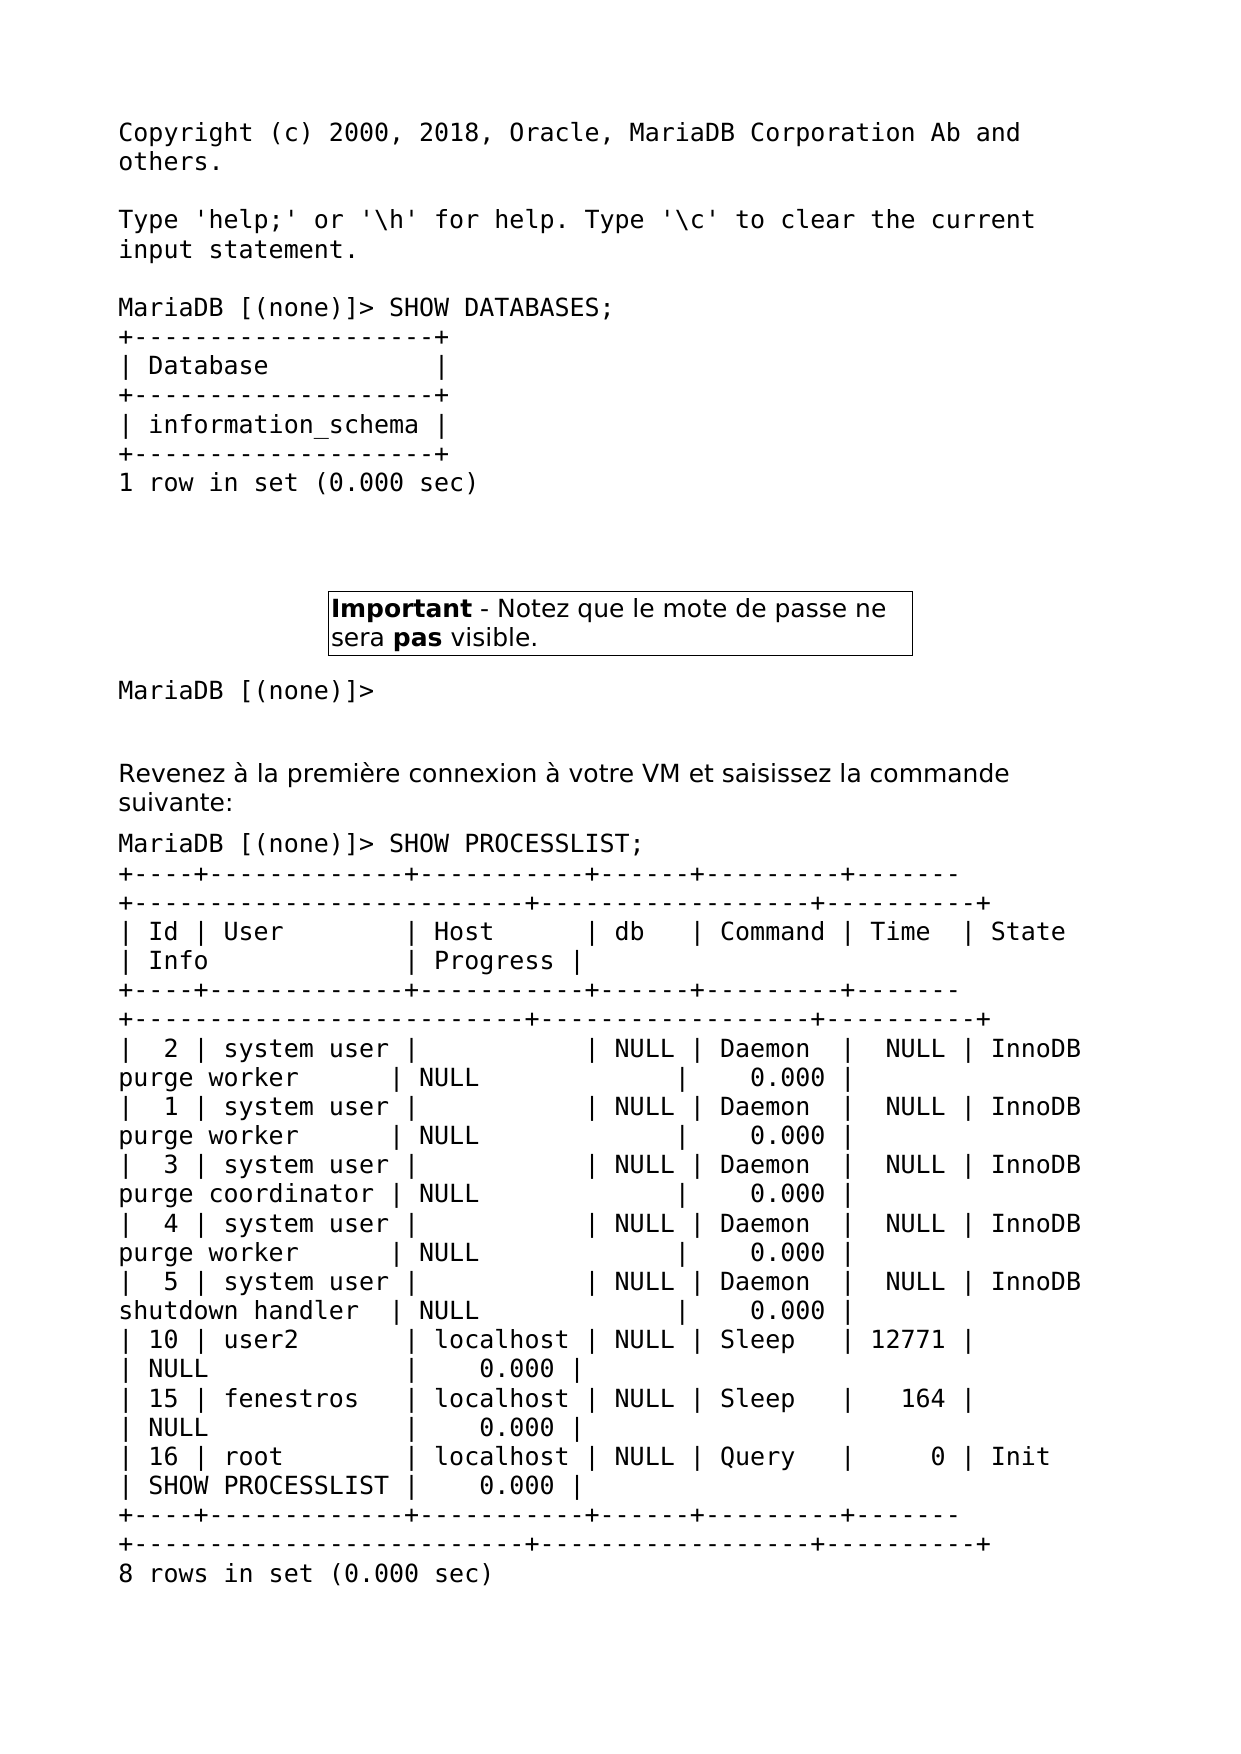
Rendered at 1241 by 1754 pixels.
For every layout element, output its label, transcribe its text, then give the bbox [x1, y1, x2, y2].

table_header Important - Notez que le mote de passe ne sera pas visible. [329, 592, 912, 655]
text Revenez à la première connexion à votre VM et saisissez la commande suivante: [118, 759, 1122, 817]
text MariaDB [(none)]> SHOW PROCESSLIST; +----+-------------+-----------+------+---------+-------+--------------------------+------------------+----------+ | Id | User | Host | db | Command | Time | State | Info | Progress | +----+-------------+-----------+------+---------+-------+--------------------------+------------------+----------+ | 2 | system user | | NULL | Daemon | NULL | InnoDB purge worker | NULL | 0.000 | | 1 | system user | | NULL | Daemon | NULL | InnoDB purge worker | NULL | 0.000 | | 3 | system user | | NULL | Daemon | NULL | InnoDB purge coordinator | NULL | 0.000 | | 4 | system user | | NULL | Daemon | NULL | InnoDB purge worker | NULL | 0.000 | | 5 | system user | | NULL | Daemon | NULL | InnoDB shutdown handler | NULL | 0.000 | | 10 | user2 | localhost | NULL | Sleep | 12771 | | NULL | 0.000 | | 15 | fenestros | localhost | NULL | Sleep | 164 | | NULL | 0.000 | | 16 | root | localhost | NULL | Query | 0 | Init | SHOW PROCESSLIST | 0.000 | +----+-------------+-----------+------+---------+-------+--------------------------+------------------+----------+ 8 rows in set (0.000 sec) [118, 829, 1122, 1617]
text Copyright (c) 2000, 2018, Oracle, MariaDB Corporation Ab and others. Type 'help;' or '\h' for help. Type '\c' to clear the current input statement. MariaDB [(none)]> SHOW DATABASES; +--------------------+ | Database | +--------------------+ | information_schema | +--------------------+ 1 row in set (0.000 sec) MariaDB [(none)]> [118, 118, 1122, 705]
